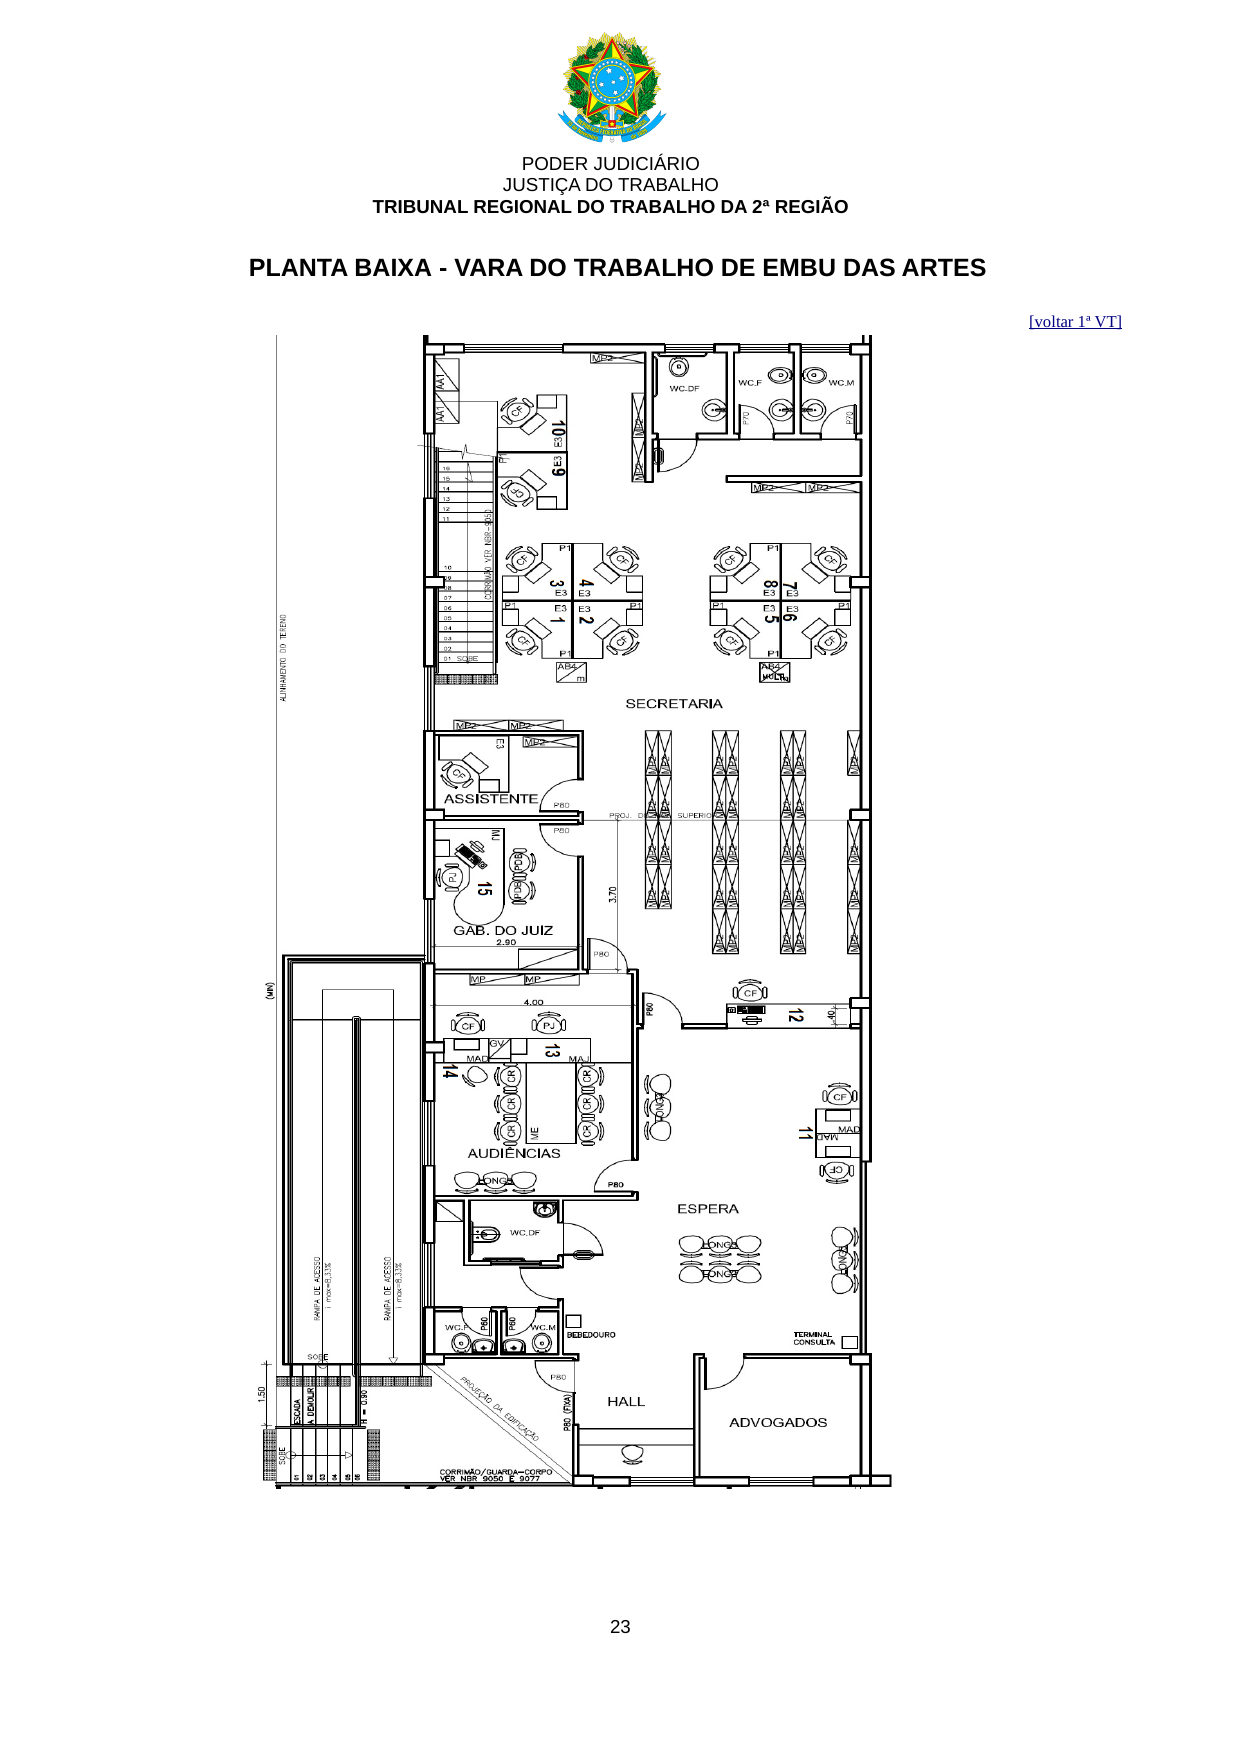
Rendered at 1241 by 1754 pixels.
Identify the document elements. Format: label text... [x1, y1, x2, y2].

text [voltar 1ª VT] [118, 311, 1122, 331]
subtitle PLANTA BAIXA - VARA DO TRABALHO DE EMBU DAS ARTES [118, 253, 1122, 282]
